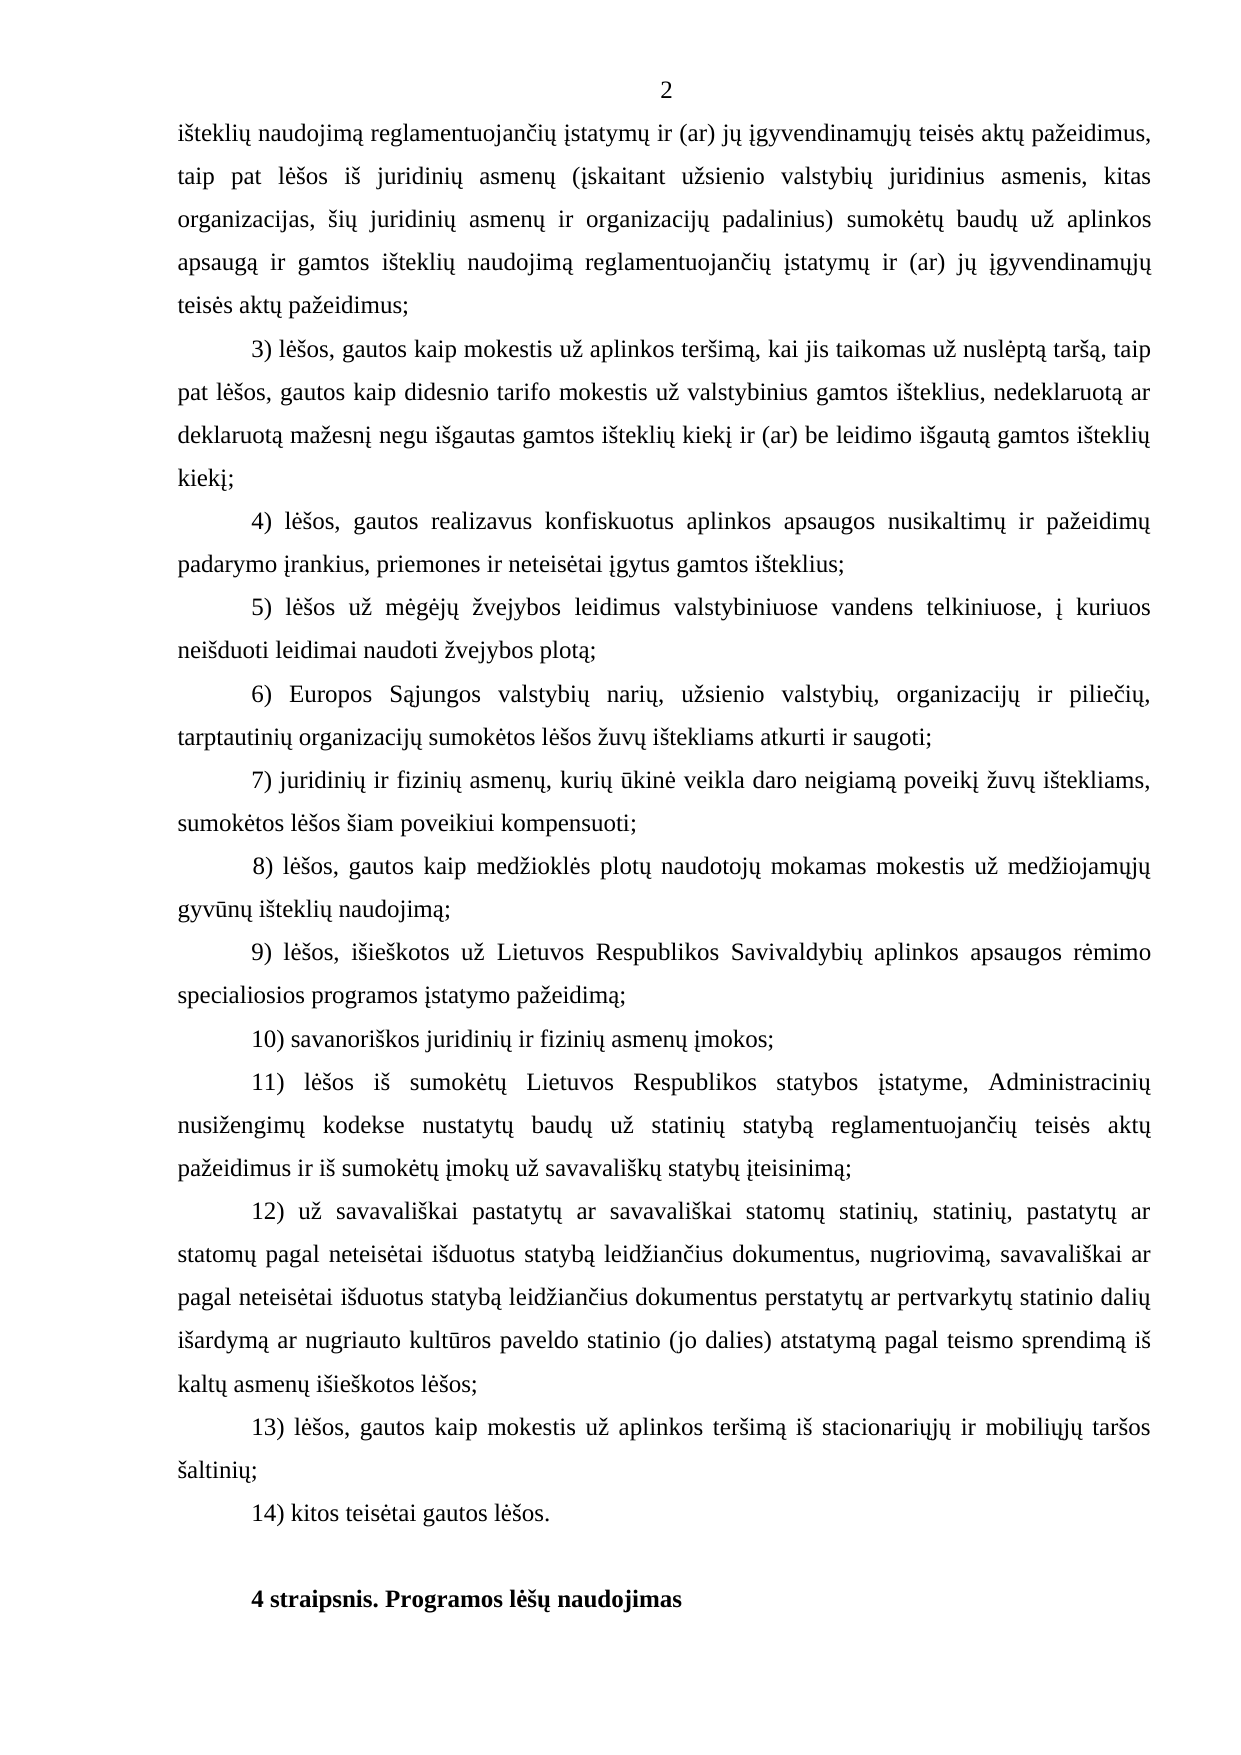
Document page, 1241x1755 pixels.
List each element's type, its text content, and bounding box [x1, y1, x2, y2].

text 8) lėšos, gautos kaip medžioklės plotų naudotojų mokamas mokestis už medžiojamųjų gyvūnų išteklių naudojimą; [177, 851, 1152, 923]
text 13) lėšos, gautos kaip mokestis už aplinkos teršimą iš stacionariųjų ir mobiliųjų taršos šaltinių; [177, 1412, 1152, 1484]
text 9) lėšos, išieškotos už Lietuvos Respublikos Savivaldybių aplinkos apsaugos rėmimo specialiosios programos įstatymo pažeidimą; [177, 937, 1152, 1009]
text 14) kitos teisėtai gautos lėšos. [177, 1498, 1152, 1527]
text išteklių naudojimą reglamentuojančių įstatymų ir (ar) jų įgyvendinamųjų teisės aktų pažeidimus, taip pat lėšos iš juridinių asmenų (įskaitant užsienio valstybių juridinius asmenis, kitas organizacijas, šių juridinių asmenų ir organizacijų padalinius) sumokėtų baudų už aplinkos apsaugą ir gamtos išteklių naudojimą reglamentuojančių įstatymų ir (ar) jų įgyvendinamųjų teisės aktų pažeidimus; [177, 118, 1152, 319]
text 3) lėšos, gautos kaip mokestis už aplinkos teršimą, kai jis taikomas už nuslėptą taršą, taip pat lėšos, gautos kaip didesnio tarifo mokestis už valstybinius gamtos išteklius, nedeklaruotą ar deklaruotą mažesnį negu išgautas gamtos išteklių kiekį ir (ar) be leidimo išgautą gamtos išteklių kiekį; [177, 334, 1152, 492]
text 12) už savavališkai pastatytų ar savavališkai statomų statinių, statinių, pastatytų ar statomų pagal neteisėtai išduotus statybą leidžiančius dokumentus, nugriovimą, savavališkai ar pagal neteisėtai išduotus statybą leidžiančius dokumentus perstatytų ar pertvarkytų statinio dalių išardymą ar nugriauto kultūros paveldo statinio (jo dalies) atstatymą pagal teismo sprendimą iš kaltų asmenų išieškotos lėšos; [177, 1196, 1152, 1397]
text 4) lėšos, gautos realizavus konfiskuotus aplinkos apsaugos nusikaltimų ir pažeidimų padarymo įrankius, priemones ir neteisėtai įgytus gamtos išteklius; [177, 506, 1152, 578]
text 10) savanoriškos juridinių ir fizinių asmenų įmokos; [177, 1024, 1152, 1052]
text 11) lėšos iš sumokėtų Lietuvos Respublikos statybos įstatyme, Administracinių nusižengimų kodekse nustatytų baudų už statinių statybą reglamentuojančių teisės aktų pažeidimus ir iš sumokėtų įmokų už savavališkų statybų įteisinimą; [177, 1067, 1152, 1182]
text 6) Europos Sąjungos valstybių narių, užsienio valstybių, organizacijų ir piliečių, tarptautinių organizacijų sumokėtos lėšos žuvų ištekliams atkurti ir saugoti; [177, 679, 1152, 751]
text 7) juridinių ir fizinių asmenų, kurių ūkinė veikla daro neigiamą poveikį žuvų ištekliams, sumokėtos lėšos šiam poveikiui kompensuoti; [177, 765, 1152, 837]
text 5) lėšos už mėgėjų žvejybos leidimus valstybiniuose vandens telkiniuose, į kuriuos neišduoti leidimai naudoti žvejybos plotą; [177, 592, 1152, 664]
text 4 straipsnis. Programos lėšų naudojimas [177, 1584, 1152, 1613]
